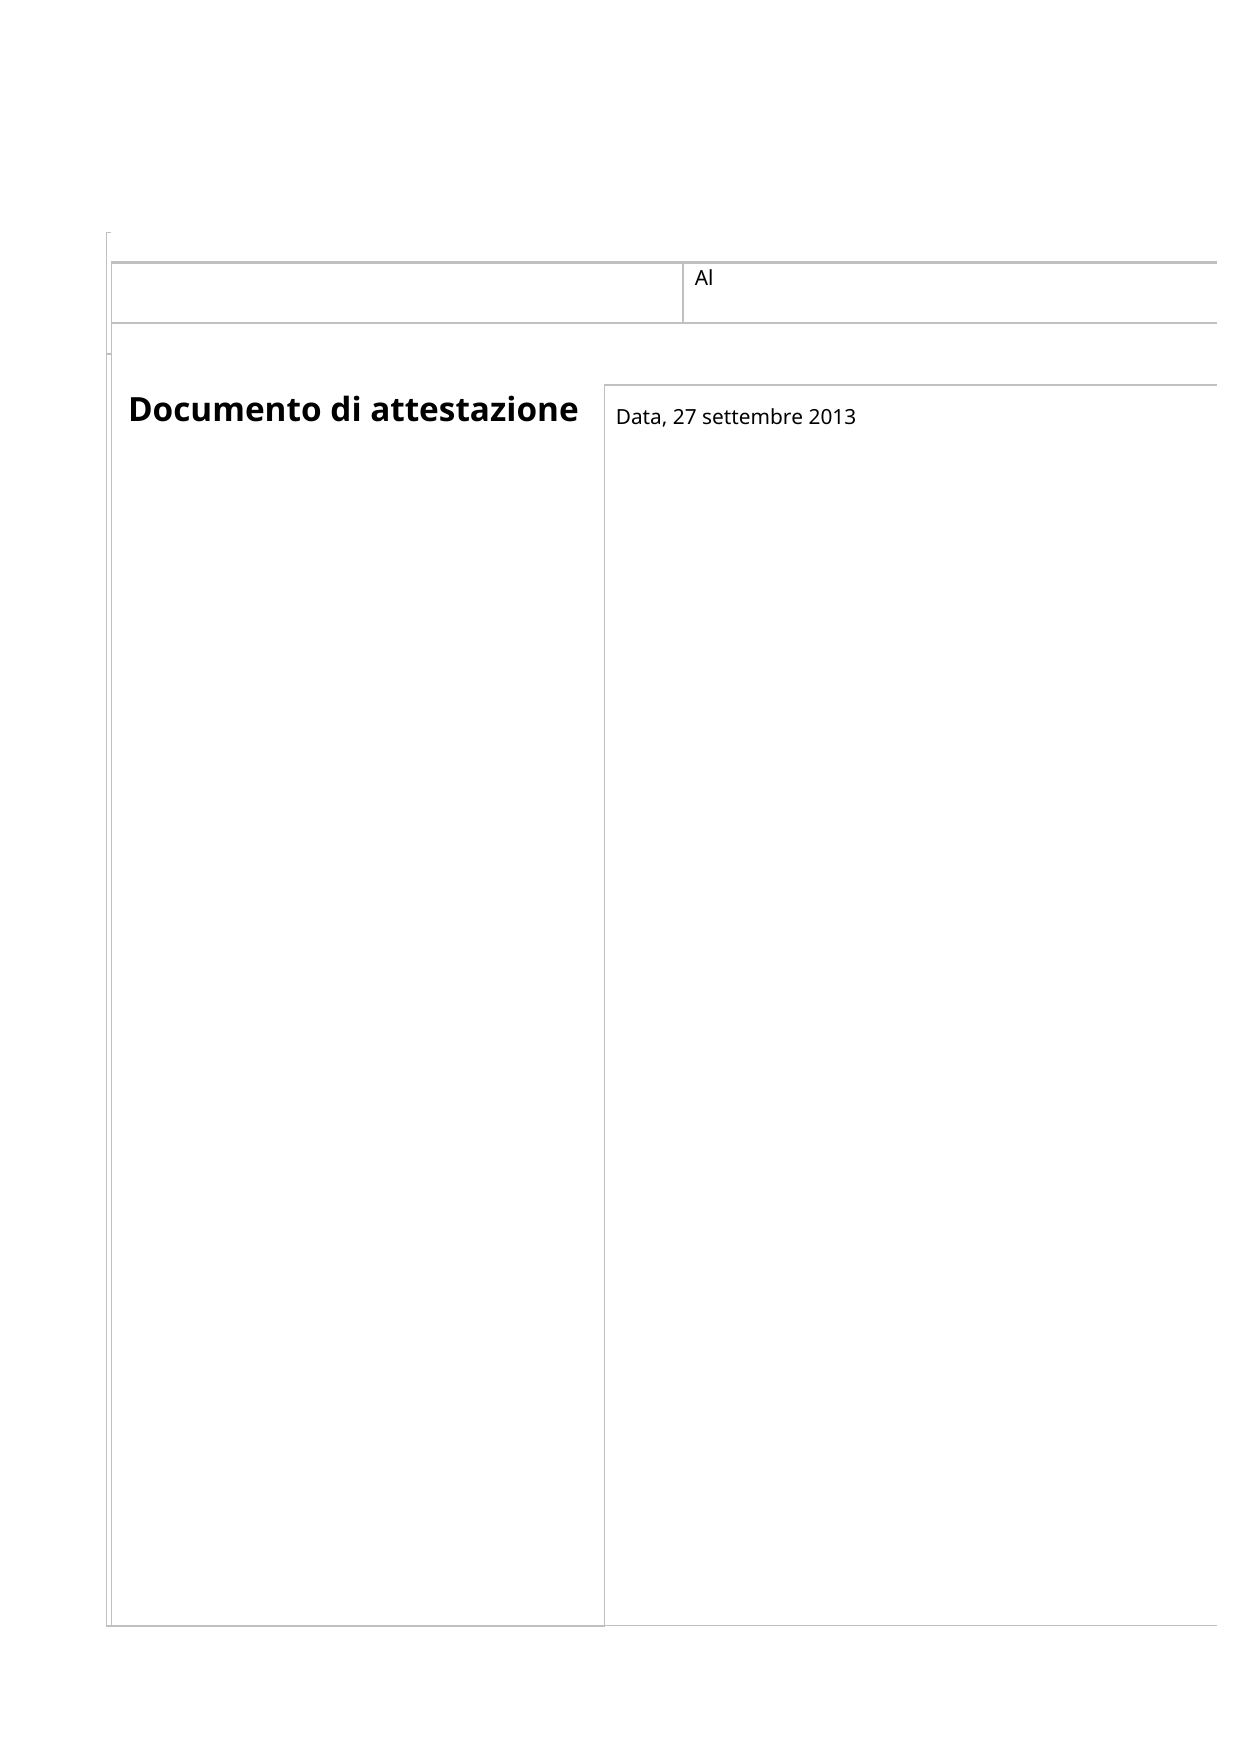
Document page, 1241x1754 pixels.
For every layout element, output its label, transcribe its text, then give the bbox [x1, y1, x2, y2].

table_cell Al [684, 264, 1217, 322]
table_cell Documento di attestazione [112, 324, 604, 1625]
table_cell Data, 27 settembre 2013 [605, 386, 1217, 1625]
table_cell [112, 264, 682, 322]
